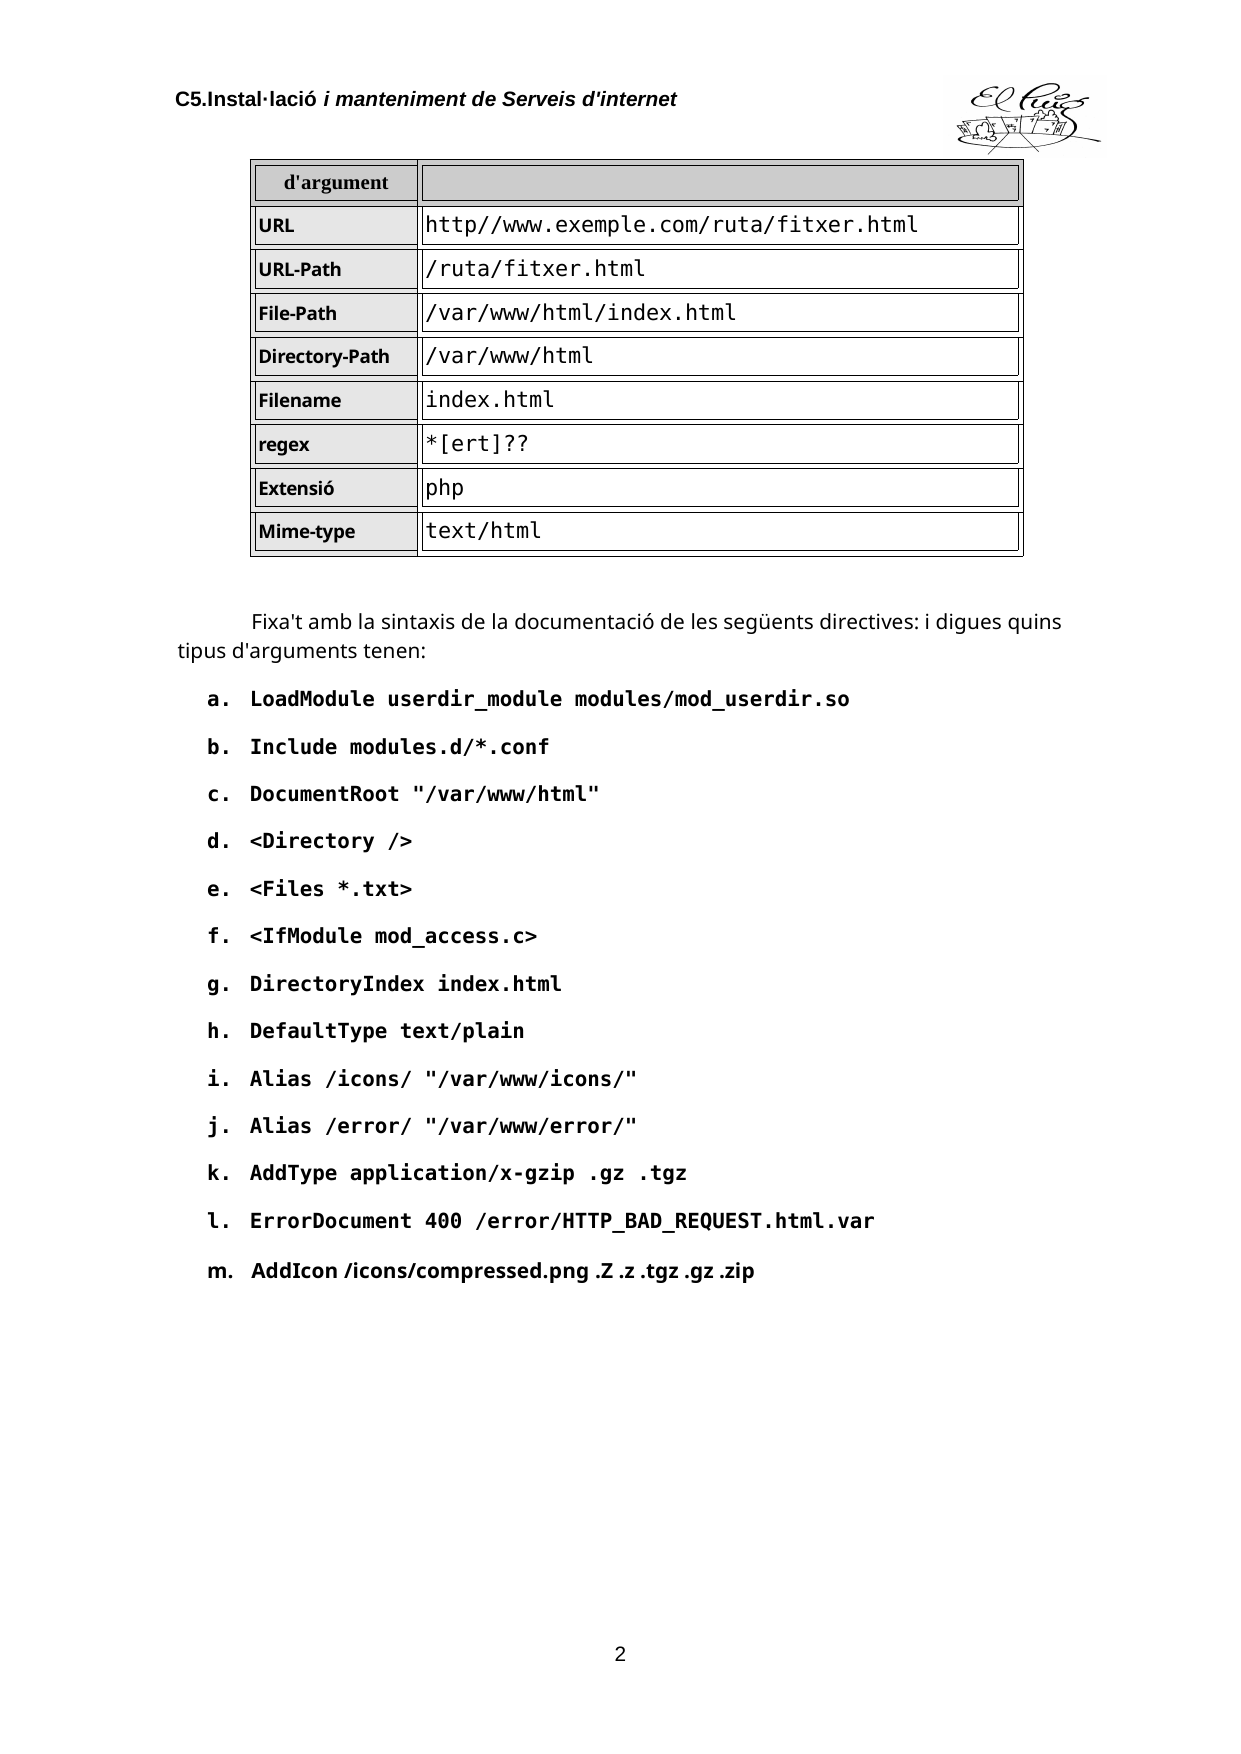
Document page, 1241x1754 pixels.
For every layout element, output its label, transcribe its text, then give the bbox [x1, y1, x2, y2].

table_cell *[ert]?? [418, 425, 1023, 468]
picture [943, 75, 1107, 158]
table_cell URL-Path [251, 250, 417, 293]
list ErrorDocument 400 /error/HTTP_BAD_REQUEST.html.var [207, 1209, 1063, 1233]
list DirectoryIndex index.html [207, 972, 1063, 996]
list LoadModule userdir_module modules/mod_userdir.so [207, 687, 1063, 712]
list AddIcon /icons/compressed.png .Z .z .tgz .gz .zip [207, 1256, 1063, 1284]
table_cell /ruta/fitxer.html [418, 250, 1023, 293]
table_header [418, 160, 1023, 206]
table_cell URL [251, 207, 417, 249]
table_cell /var/www/html [418, 338, 1023, 381]
list Alias /icons/ "/var/www/icons/" [207, 1066, 1063, 1091]
table_cell index.html [418, 382, 1023, 424]
table_cell http//www.exemple.com/ruta/fitxer.html [418, 207, 1023, 249]
list <Files *.txt> [207, 877, 1063, 901]
table_cell text/html [418, 513, 1023, 556]
list DocumentRoot "/var/www/html" [207, 782, 1063, 807]
table_cell php [418, 469, 1023, 512]
table_cell regex [251, 425, 417, 468]
list AddType application/x-gzip .gz .tgz [207, 1161, 1063, 1186]
table_header d'argument [251, 160, 417, 206]
list Alias /error/ "/var/www/error/" [207, 1114, 1063, 1138]
table_cell /var/www/html/index.html [418, 294, 1023, 337]
list Include modules.d/*.conf [207, 735, 1063, 759]
list <Directory /> [207, 829, 1063, 854]
list <IfModule mod_access.c> [207, 924, 1063, 949]
table_cell Filename [251, 382, 417, 424]
table_cell File-Path [251, 294, 417, 337]
table_cell Directory-Path [251, 338, 417, 381]
text Fixa't amb la sintaxis de la documentació de les següents directives: i digues quins tipus d'arguments tenen: [177, 607, 1063, 664]
table_cell Extensió [251, 469, 417, 512]
table_cell Mime-type [251, 513, 417, 556]
list DefaultType text/plain [207, 1019, 1063, 1043]
